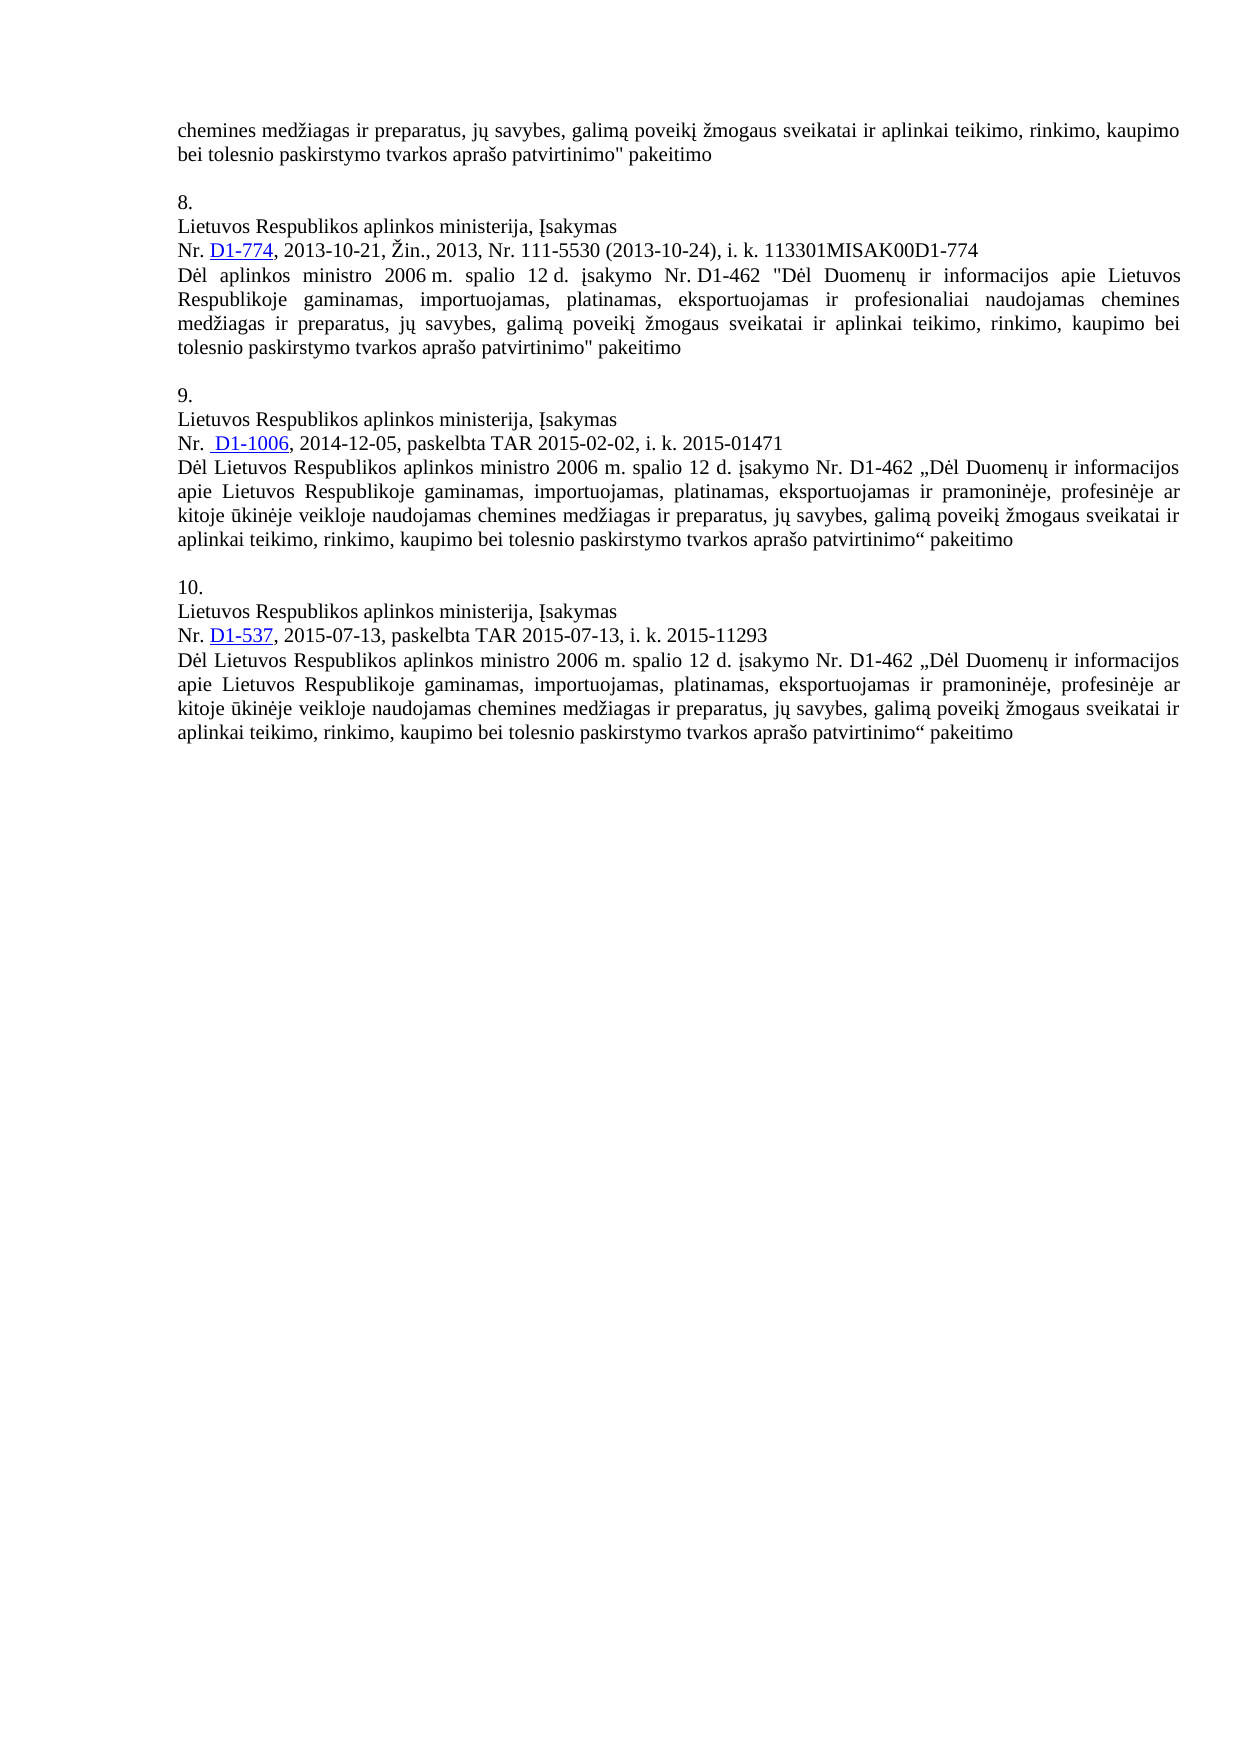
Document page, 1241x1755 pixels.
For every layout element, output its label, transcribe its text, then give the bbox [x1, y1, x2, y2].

text chemines medžiagas ir preparatus, jų savybes, galimą poveikį žmogaus sveikatai ir aplinkai teikimo, rinkimo, kaupimo bei tolesnio paskirstymo tvarkos aprašo patvirtinimo" pakeitimo [177, 118, 1181, 166]
text Dėl aplinkos ministro 2006 m. spalio 12 d. įsakymo Nr. D1-462 "Dėl Duomenų ir informacijos apie Lietuvos Respublikoje gaminamas, importuojamas, platinamas, eksportuojamas ir profesionaliai naudojamas chemines medžiagas ir preparatus, jų savybes, galimą poveikį žmogaus sveikatai ir aplinkai teikimo, rinkimo, kaupimo bei tolesnio paskirstymo tvarkos aprašo patvirtinimo" pakeitimo [177, 262, 1181, 359]
text Lietuvos Respublikos aplinkos ministerija, Įsakymas [177, 599, 1181, 623]
text Lietuvos Respublikos aplinkos ministerija, Įsakymas [177, 214, 1181, 238]
text 10. [177, 575, 1181, 599]
text Dėl Lietuvos Respublikos aplinkos ministro 2006 m. spalio 12 d. įsakymo Nr. D1-462 „Dėl Duomenų ir informacijos apie Lietuvos Respublikoje gaminamas, importuojamas, platinamas, eksportuojamas ir pramoninėje, profesinėje ar kitoje ūkinėje veikloje naudojamas chemines medžiagas ir preparatus, jų savybes, galimą poveikį žmogaus sveikatai ir aplinkai teikimo, rinkimo, kaupimo bei tolesnio paskirstymo tvarkos aprašo patvirtinimo“ pakeitimo [177, 647, 1181, 744]
text 9. [177, 383, 1181, 407]
text 8. [177, 190, 1181, 214]
text Nr. D1-774, 2013-10-21, Žin., 2013, Nr. 111-5530 (2013-10-24), i. k. 113301MISAK00D1-774 [177, 238, 1181, 262]
text Dėl Lietuvos Respublikos aplinkos ministro 2006 m. spalio 12 d. įsakymo Nr. D1-462 „Dėl Duomenų ir informacijos apie Lietuvos Respublikoje gaminamas, importuojamas, platinamas, eksportuojamas ir pramoninėje, profesinėje ar kitoje ūkinėje veikloje naudojamas chemines medžiagas ir preparatus, jų savybes, galimą poveikį žmogaus sveikatai ir aplinkai teikimo, rinkimo, kaupimo bei tolesnio paskirstymo tvarkos aprašo patvirtinimo“ pakeitimo [177, 455, 1181, 551]
text Nr. D1-1006, 2014-12-05, paskelbta TAR 2015-02-02, i. k. 2015-01471 [177, 431, 1181, 455]
text Lietuvos Respublikos aplinkos ministerija, Įsakymas [177, 407, 1181, 431]
text Nr. D1-537, 2015-07-13, paskelbta TAR 2015-07-13, i. k. 2015-11293 [177, 623, 1181, 647]
